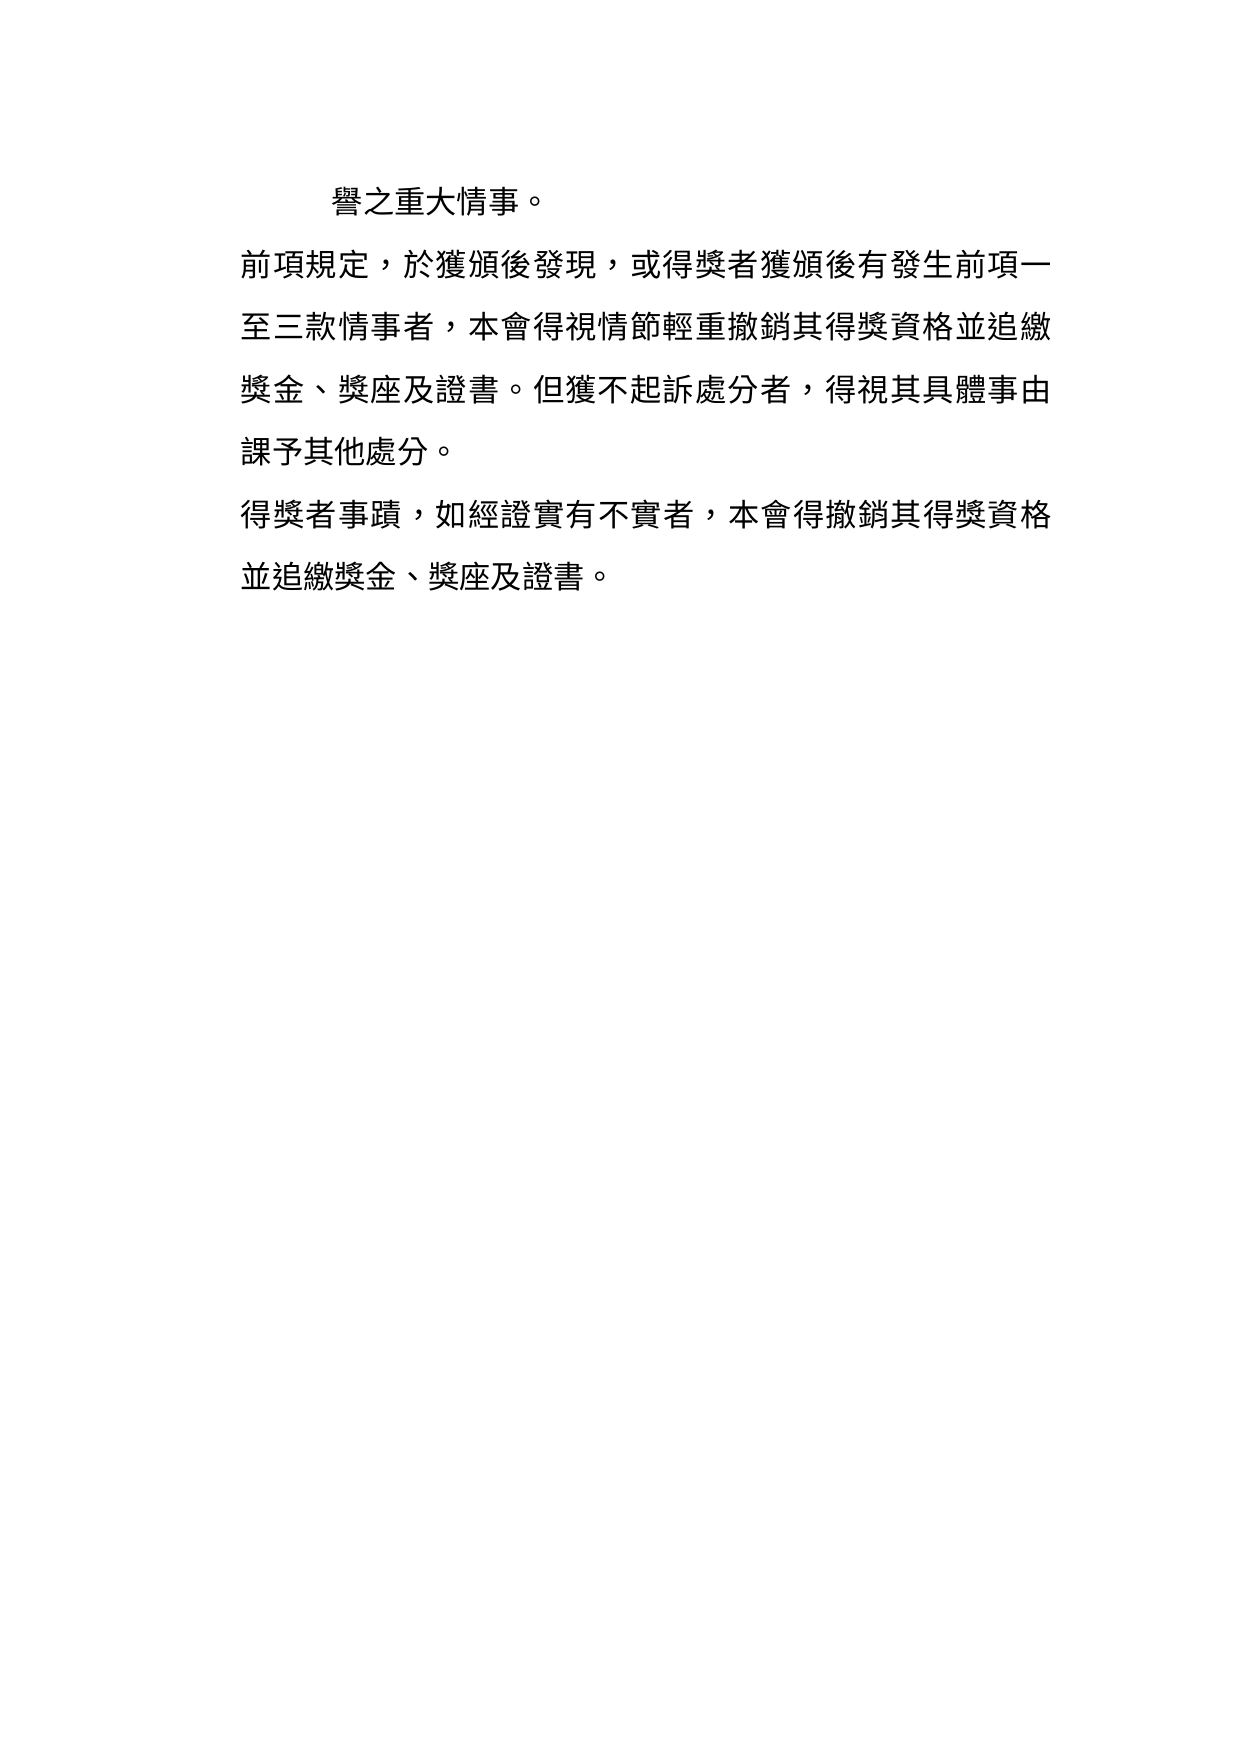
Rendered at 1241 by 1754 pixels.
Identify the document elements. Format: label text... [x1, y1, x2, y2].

text 前項規定，於獲頒後發現，或得獎者獲頒後有發生前項一至三款情事者，本會得視情節輕重撤銷其得獎資格並追繳獎金、獎座及證書。但獲不起訴處分者，得視其具體事由課予其他處分。 [241, 221, 1053, 471]
list 譽之重大情事。 [261, 158, 1053, 221]
text 得獎者事蹟，如經證實有不實者，本會得撤銷其得獎資格並追繳獎金、獎座及證書。 [241, 471, 1053, 596]
